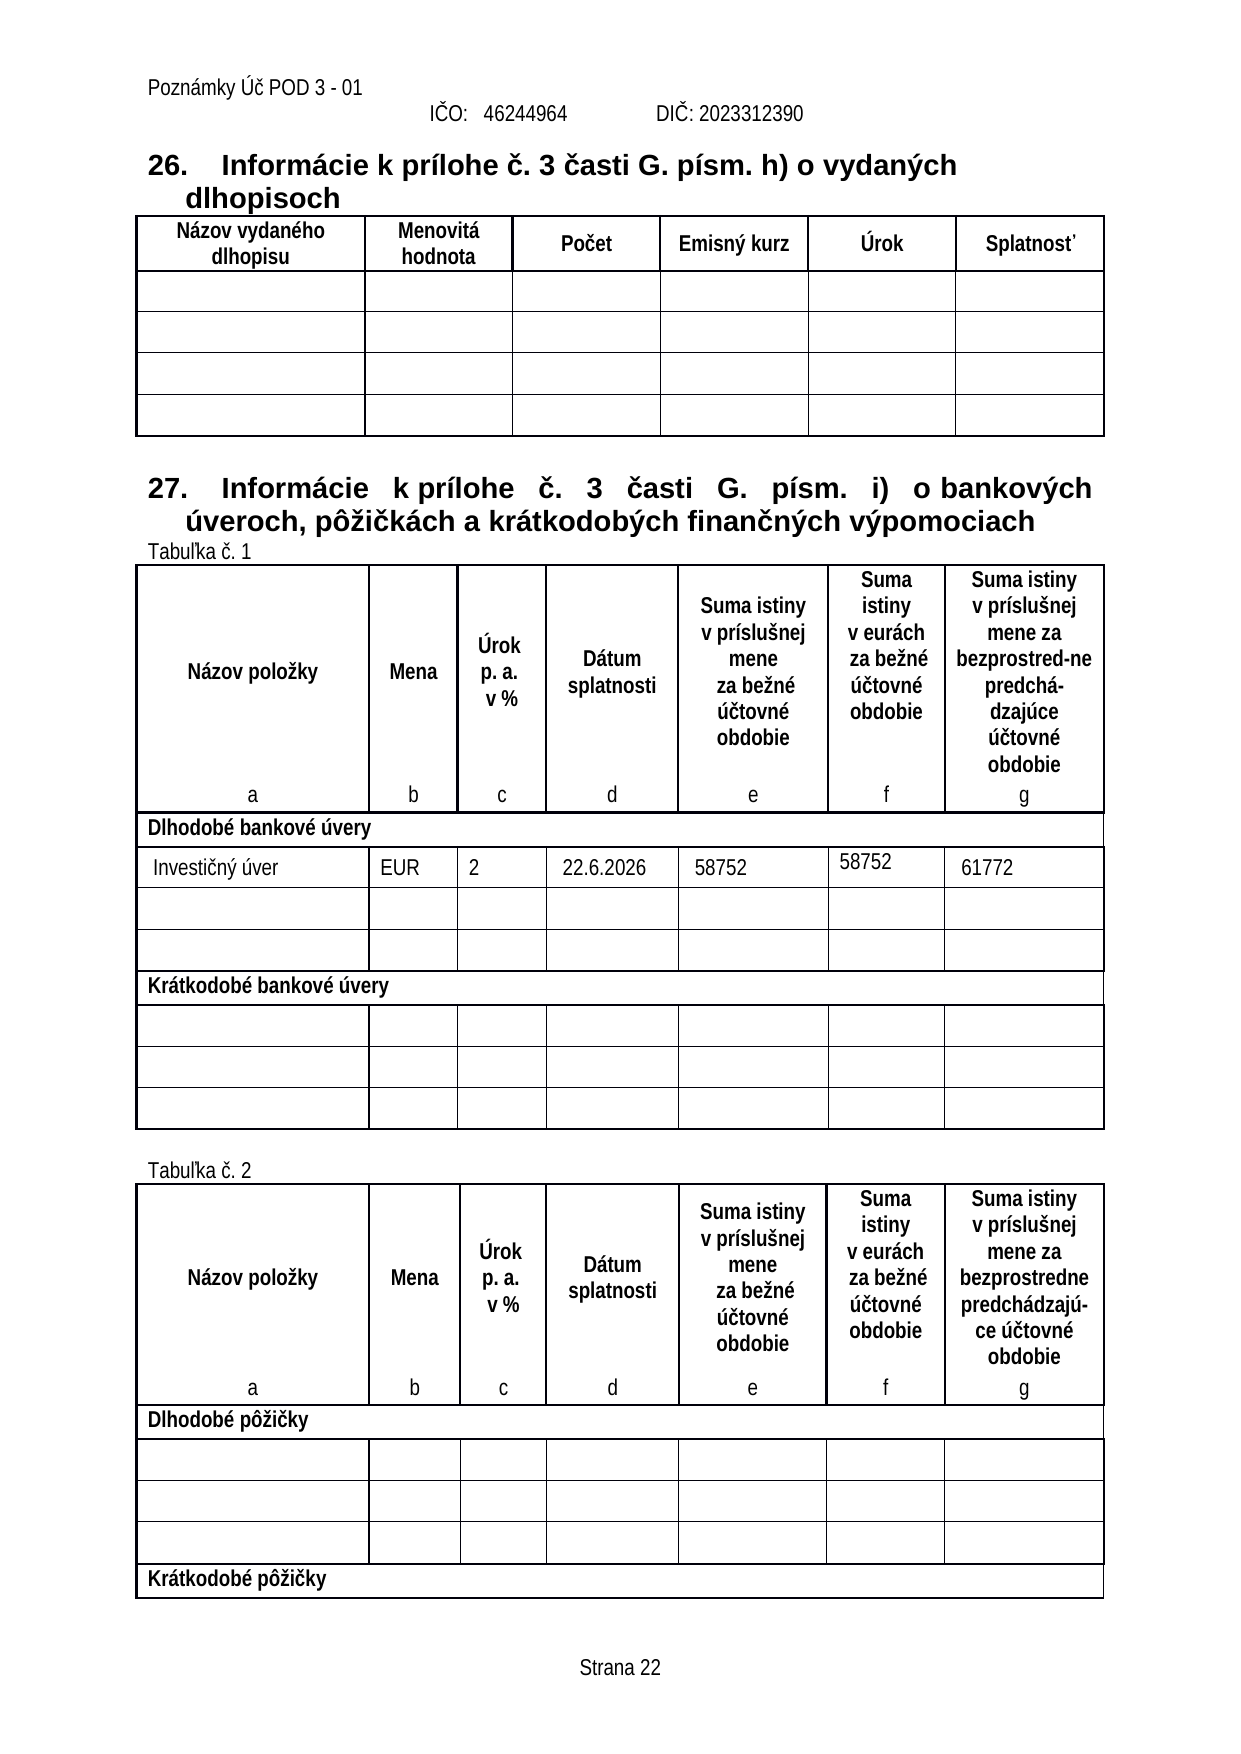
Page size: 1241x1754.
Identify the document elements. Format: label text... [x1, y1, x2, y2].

table_cell [679, 1006, 828, 1046]
table_cell [547, 1047, 678, 1087]
table_header Suma istiny v príslušnej mene za bežné účtovné obdobie [680, 1185, 825, 1369]
table_cell [138, 1440, 368, 1480]
table_cell [945, 930, 1103, 970]
title Informácie k prílohe č. 3 časti G. písm. i) o bankových úveroch, pôžičkách a krátkodobých finančných výpomociach [148, 471, 1092, 538]
table_cell [547, 1088, 678, 1128]
table_cell [547, 1006, 678, 1046]
table_cell [138, 272, 364, 311]
table_cell f [829, 777, 944, 811]
table_cell [513, 353, 660, 394]
table_cell [370, 1088, 457, 1128]
table_header Názov položky [138, 1185, 368, 1369]
table_cell [370, 1047, 457, 1087]
table_cell [370, 1481, 460, 1521]
table_cell [458, 1047, 546, 1087]
table_cell [138, 1522, 368, 1562]
table_cell [679, 1440, 826, 1480]
table_header Suma istiny v príslušnej mene za bežné účtovné obdobie [679, 566, 827, 777]
table_cell [366, 312, 512, 352]
table_cell [138, 353, 364, 394]
table_header Menovitá hodnota [366, 217, 511, 269]
table_header Úrok p. a. v % [459, 566, 545, 777]
table_header Suma istiny v príslušnej mene za bezprostred-ne predchá-dzajúce účtovné obdobie [946, 566, 1103, 777]
table_cell [827, 1522, 944, 1562]
table_cell [829, 888, 944, 928]
table_cell [679, 1047, 828, 1087]
table_cell [458, 930, 546, 970]
table_header Úrok [809, 217, 955, 269]
table_cell [827, 1481, 944, 1521]
table_cell [679, 1481, 826, 1521]
table_cell 2 [458, 848, 546, 887]
table_cell [458, 1006, 546, 1046]
table_header Dátum splatnosti [547, 1185, 678, 1369]
table_header Mena [370, 566, 456, 777]
table_cell c [461, 1370, 545, 1404]
text Tabuľka č. 2 [148, 1157, 1092, 1183]
table_cell [809, 272, 955, 311]
table_cell 58752 [679, 848, 828, 887]
table_cell Krátkodobé pôžičky [138, 1565, 1103, 1597]
table_cell [945, 1481, 1103, 1521]
table_cell [809, 312, 955, 352]
table_cell [945, 1522, 1103, 1562]
table_cell [370, 930, 457, 970]
table_cell [945, 1088, 1103, 1128]
table_cell [366, 395, 512, 435]
table_cell [547, 1522, 678, 1562]
table_cell d [547, 777, 677, 811]
table_cell [138, 930, 368, 970]
table_cell [461, 1440, 546, 1480]
table_cell [679, 888, 828, 928]
table_header Suma istiny v eurách za bežné účtovné obdobie [829, 566, 944, 777]
table_header Názov položky [138, 566, 368, 777]
table_header Mena [370, 1185, 459, 1369]
table_cell 22.6.2026 [547, 848, 678, 887]
table_cell [956, 312, 1103, 352]
table_cell b [370, 1370, 459, 1404]
table_cell b [370, 777, 456, 811]
table_cell [138, 1047, 368, 1087]
table_cell [370, 888, 457, 928]
table_cell Krátkodobé bankové úvery [138, 972, 1103, 1004]
table_cell g [946, 777, 1103, 811]
table_cell [679, 1088, 828, 1128]
table_cell e [680, 1370, 825, 1404]
table_cell [945, 1440, 1103, 1480]
table_header Suma istiny v príslušnej mene za bezprostredne predchádzajú-ce účtovné obdobie [946, 1185, 1103, 1369]
table_cell [366, 353, 512, 394]
table_header Názov vydaného dlhopisu [138, 217, 364, 269]
table_cell [370, 1440, 460, 1480]
table_cell [661, 353, 808, 394]
table_cell [661, 272, 808, 311]
table_cell a [138, 1370, 368, 1404]
table_cell 61772 [945, 848, 1103, 887]
table_cell [513, 312, 660, 352]
table_cell [945, 1047, 1103, 1087]
table_cell [829, 930, 944, 970]
table_cell [138, 1481, 368, 1521]
table_cell [809, 353, 955, 394]
table_cell 58752 [829, 848, 944, 887]
table_cell g [946, 1370, 1103, 1404]
table_cell [138, 1088, 368, 1128]
table_cell [370, 1522, 460, 1562]
table_cell [461, 1522, 546, 1562]
table_cell [461, 1481, 546, 1521]
table_header Suma istiny v eurách za bežné účtovné obdobie [828, 1185, 944, 1369]
table_cell [661, 395, 808, 435]
table_cell [829, 1088, 944, 1128]
table_header Počet [514, 217, 659, 269]
table_header Úrok p. a. v % [461, 1185, 545, 1369]
table_cell [956, 353, 1103, 394]
table_cell [679, 1522, 826, 1562]
table_cell [945, 1006, 1103, 1046]
table_cell EUR [370, 848, 457, 887]
table_header Emisný kurz [661, 217, 807, 269]
table_cell [956, 395, 1103, 435]
title Informácie k prílohe č. 3 časti G. písm. h) o vydaných dlhopisoch [148, 148, 1092, 215]
table_cell d [547, 1370, 678, 1404]
table_cell [458, 1088, 546, 1128]
table_cell [827, 1440, 944, 1480]
table_cell [547, 888, 678, 928]
text Tabuľka č. 1 [148, 538, 1092, 564]
table_header Splatnosť [957, 217, 1103, 269]
table_header Dátum splatnosti [547, 566, 677, 777]
table_cell c [459, 777, 545, 811]
table_cell [366, 272, 512, 311]
table_cell [547, 930, 678, 970]
table_cell [513, 272, 660, 311]
table_cell Dlhodobé pôžičky [138, 1406, 1103, 1438]
table_cell [547, 1481, 678, 1521]
table_cell [829, 1006, 944, 1046]
table_cell [513, 395, 660, 435]
table_cell [138, 395, 364, 435]
table_cell f [828, 1370, 944, 1404]
table_cell [458, 888, 546, 928]
table_cell [809, 395, 955, 435]
table_cell Dlhodobé bankové úvery [138, 814, 1103, 846]
table_cell [138, 888, 368, 928]
table_cell a [138, 777, 368, 811]
table_cell [370, 1006, 457, 1046]
table_cell [829, 1047, 944, 1087]
table_cell Investičný úver [138, 848, 368, 887]
table_cell e [679, 777, 827, 811]
table_cell [679, 930, 828, 970]
table_cell [945, 888, 1103, 928]
table_cell [138, 1006, 368, 1046]
table_cell [138, 312, 364, 352]
table_cell [547, 1440, 678, 1480]
table_cell [956, 272, 1103, 311]
table_cell [661, 312, 808, 352]
